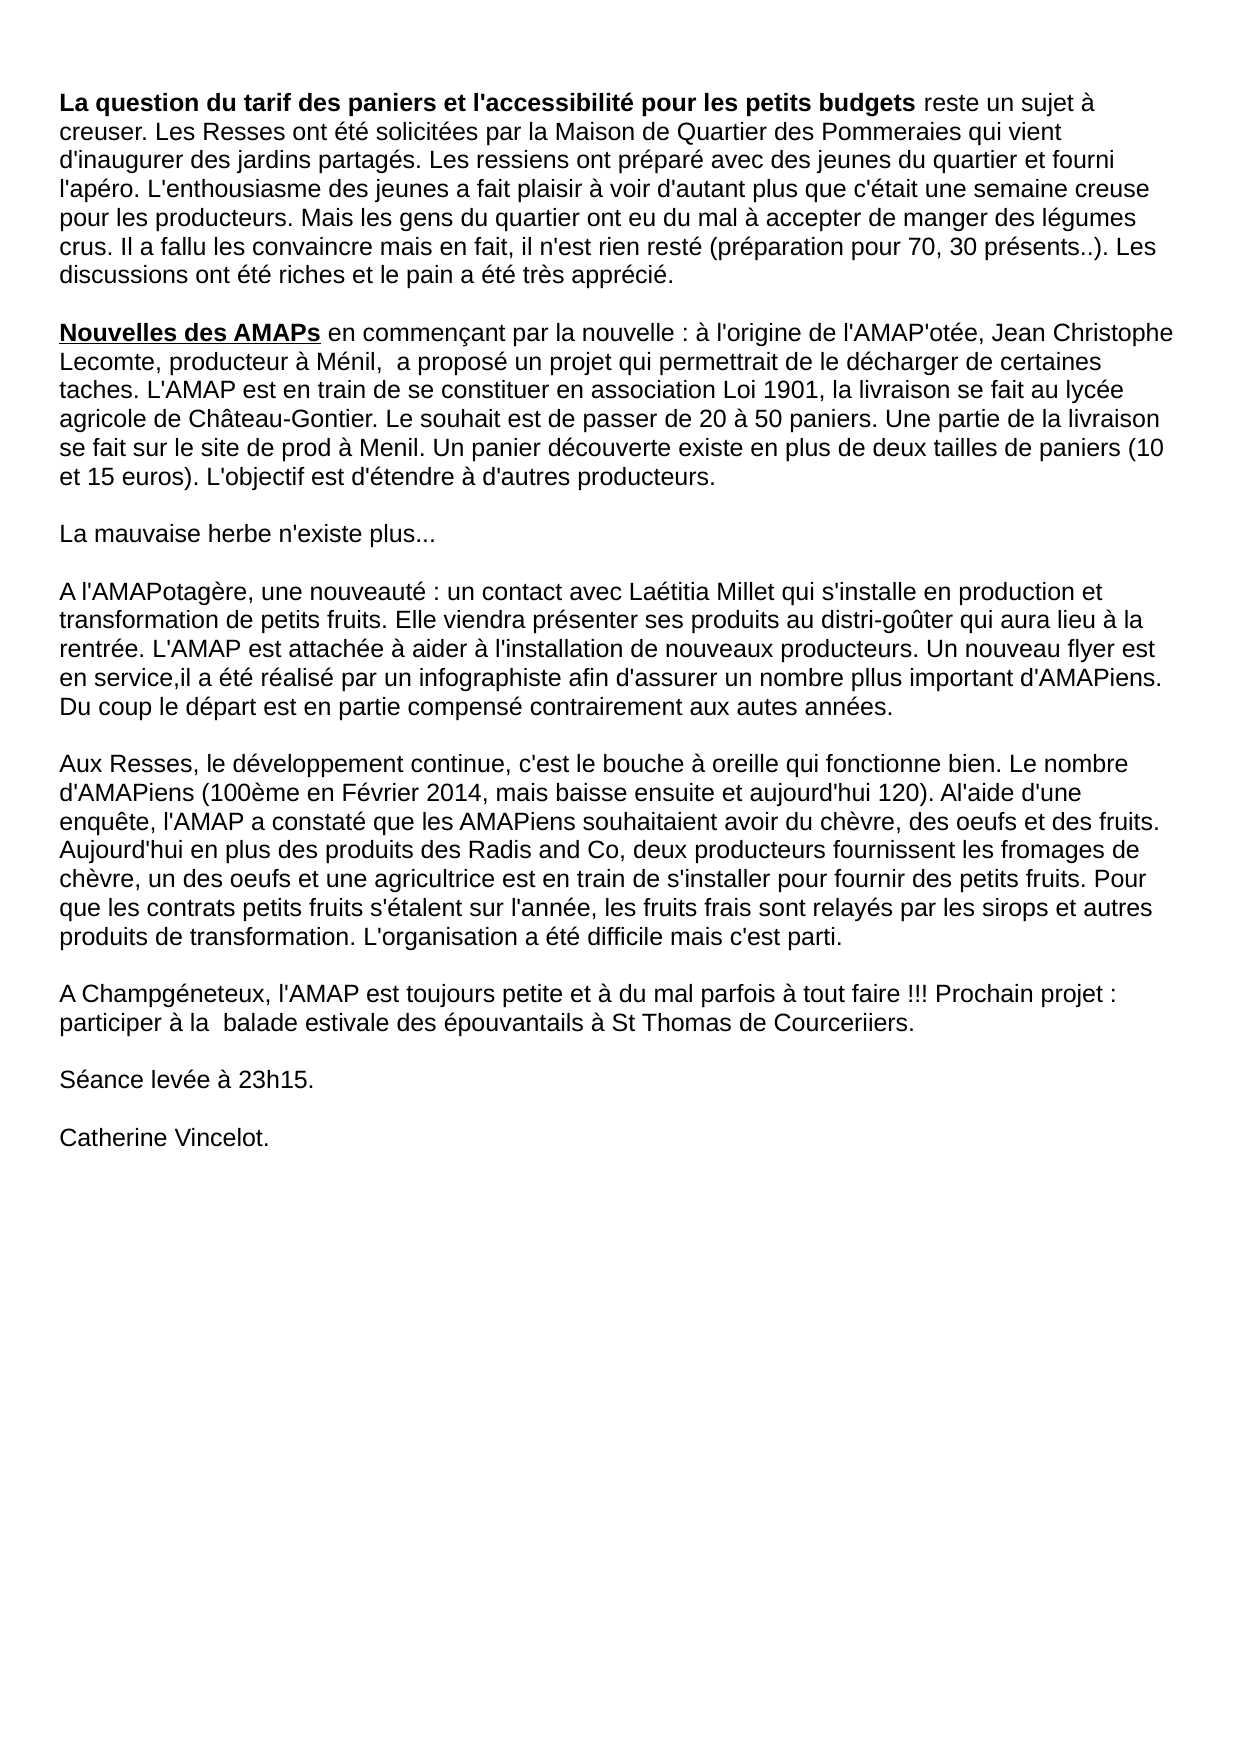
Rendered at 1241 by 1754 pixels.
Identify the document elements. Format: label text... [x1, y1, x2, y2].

text La mauvaise herbe n'existe plus... [59, 519, 1181, 548]
text Catherine Vincelot. [59, 1123, 1181, 1152]
text La question du tarif des paniers et l'accessibilité pour les petits budgets reste un sujet à creuser. Les Resses ont été solicitées par la Maison de Quartier des Pommeraies qui vient d'inaugurer des jardins partagés. Les ressiens ont préparé avec des jeunes du quartier et fourni l'apéro. L'enthousiasme des jeunes a fait plaisir à voir d'autant plus que c'était une semaine creuse pour les producteurs. Mais les gens du quartier ont eu du mal à accepter de manger des légumes crus. Il a fallu les convaincre mais en fait, il n'est rien resté (préparation pour 70, 30 présents..). Les discussions ont été riches et le pain a été très apprécié. [59, 88, 1181, 289]
text Séance levée à 23h15. [59, 1065, 1181, 1094]
text A Champgéneteux, l'AMAP est toujours petite et à du mal parfois à tout faire !!! Prochain projet : participer à la balade estivale des épouvantails à St Thomas de Courceriiers. [59, 979, 1181, 1037]
text A l'AMAPotagère, une nouveauté : un contact avec Laétitia Millet qui s'installe en production et transformation de petits fruits. Elle viendra présenter ses produits au distri-goûter qui aura lieu à la rentrée. L'AMAP est attachée à aider à l'installation de nouveaux producteurs. Un nouveau flyer est en service,il a été réalisé par un infographiste afin d'assurer un nombre pllus important d'AMAPiens. Du coup le départ est en partie compensé contrairement aux autes années. [59, 577, 1181, 720]
text Nouvelles des AMAPs en commençant par la nouvelle : à l'origine de l'AMAP'otée, Jean Christophe Lecomte, producteur à Ménil, a proposé un projet qui permettrait de le décharger de certaines taches. L'AMAP est en train de se constituer en association Loi 1901, la livraison se fait au lycée agricole de Château-Gontier. Le souhait est de passer de 20 à 50 paniers. Une partie de la livraison se fait sur le site de prod à Menil. Un panier découverte existe en plus de deux tailles de paniers (10 et 15 euros). L'objectif est d'étendre à d'autres producteurs. [59, 318, 1181, 490]
text Aux Resses, le développement continue, c'est le bouche à oreille qui fonctionne bien. Le nombre d'AMAPiens (100ème en Février 2014, mais baisse ensuite et aujourd'hui 120). Al'aide d'une enquête, l'AMAP a constaté que les AMAPiens souhaitaient avoir du chèvre, des oeufs et des fruits. Aujourd'hui en plus des produits des Radis and Co, deux producteurs fournissent les fromages de chèvre, un des oeufs et une agricultrice est en train de s'installer pour fournir des petits fruits. Pour que les contrats petits fruits s'étalent sur l'année, les fruits frais sont relayés par les sirops et autres produits de transformation. L'organisation a été difficile mais c'est parti. [59, 749, 1181, 950]
